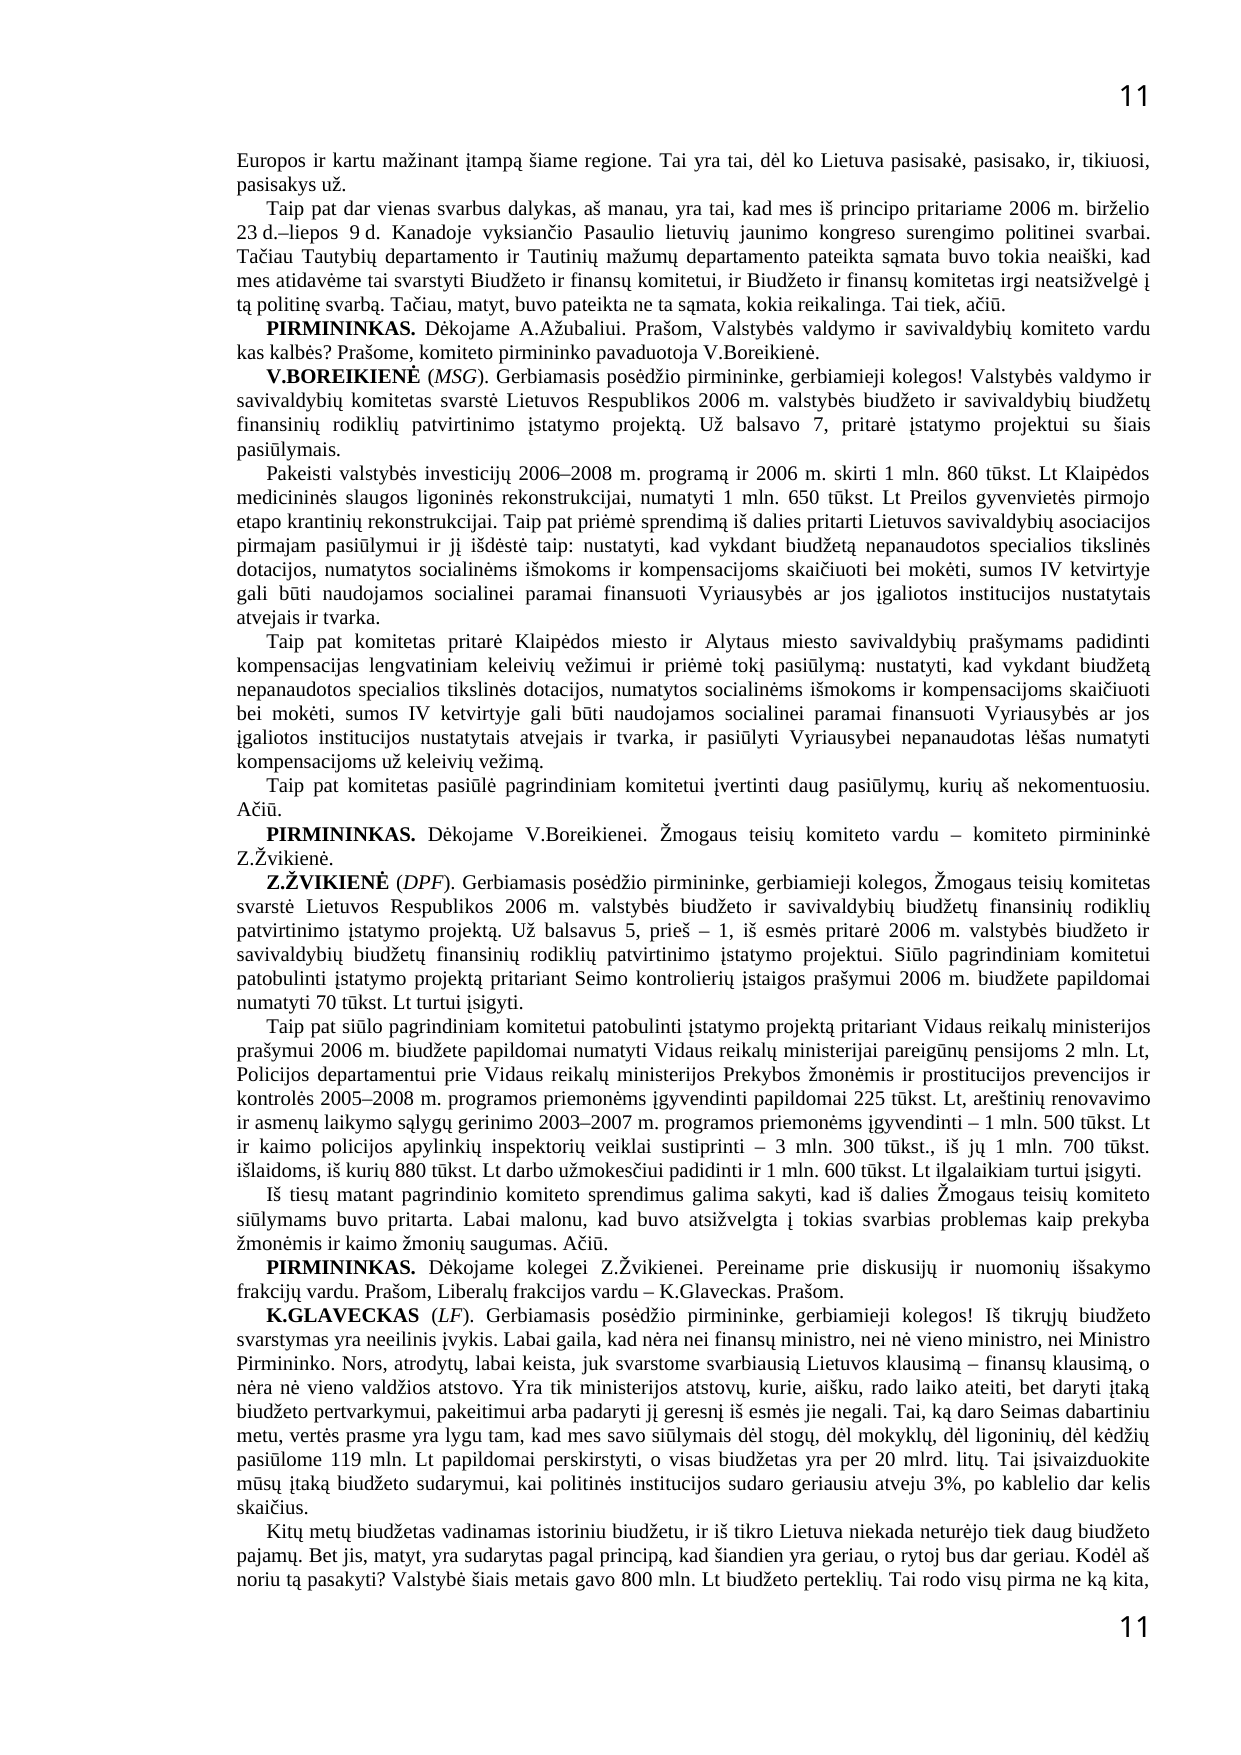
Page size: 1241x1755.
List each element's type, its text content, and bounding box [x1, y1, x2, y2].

text PIRMININKAS. Dėkojame A.Ažubaliui. Prašom, Valstybės valdymo ir savivaldybių komiteto vardu kas kalbės? Prašome, komiteto pirmininko pavaduotoja V.Boreikienė. [236, 316, 1152, 364]
text Iš tiesų matant pagrindinio komiteto sprendimus galima sakyti, kad iš dalies Žmogaus teisių komiteto siūlymams buvo pritarta. Labai malonu, kad buvo atsižvelgta į tokias svarbias problemas kaip prekyba žmonėmis ir kaimo žmonių saugumas. Ačiū. [236, 1182, 1152, 1254]
text Taip pat komitetas pasiūlė pagrindiniam komitetui įvertinti daug pasiūlymų, kurių aš nekomentuosiu. Ačiū. [236, 773, 1152, 821]
text PIRMININKAS. Dėkojame V.Boreikienei. Žmogaus teisių komiteto vardu – komiteto pirmininkė Z.Žvikienė. [236, 821, 1152, 869]
text Taip pat komitetas pritarė Klaipėdos miesto ir Alytaus miesto savivaldybių prašymams padidinti kompensacijas lengvatiniam keleivių vežimui ir priėmė tokį pasiūlymą: nustatyti, kad vykdant biudžetą nepanaudotos specialios tikslinės dotacijos, numatytos socialinėms išmokoms ir kompensacijoms skaičiuoti bei mokėti, sumos IV ketvirtyje gali būti naudojamos socialinei paramai finansuoti Vyriausybės ar jos įgaliotos institucijos nustatytais atvejais ir tvarka, ir pasiūlyti Vyriausybei nepanaudotas lėšas numatyti kompensacijoms už keleivių vežimą. [236, 629, 1152, 773]
text PIRMININKAS. Dėkojame kolegei Z.Žvikienei. Pereiname prie diskusijų ir nuomonių išsakymo frakcijų vardu. Prašom, Liberalų frakcijos vardu – K.Glaveckas. Prašom. [236, 1254, 1152, 1303]
text Taip pat siūlo pagrindiniam komitetui patobulinti įstatymo projektą pritariant Vidaus reikalų ministerijos prašymui 2006 m. biudžete papildomai numatyti Vidaus reikalų ministerijai pareigūnų pensijoms 2 mln. Lt, Policijos departamentui prie Vidaus reikalų ministerijos Prekybos žmonėmis ir prostitucijos prevencijos ir kontrolės 2005–2008 m. programos priemonėms įgyvendinti papildomai 225 tūkst. Lt, areštinių renovavimo ir asmenų laikymo sąlygų gerinimo 2003–2007 m. programos priemonėms įgyvendinti – 1 mln. 500 tūkst. Lt ir kaimo policijos apylinkių inspektorių veiklai sustiprinti – 3 mln. 300 tūkst., iš jų 1 mln. 700 tūkst. išlaidoms, iš kurių 880 tūkst. Lt darbo užmokesčiui padidinti ir 1 mln. 600 tūkst. Lt ilgalaikiam turtui įsigyti. [236, 1014, 1152, 1182]
text Europos ir kartu mažinant įtampą šiame regione. Tai yra tai, dėl ko Lietuva pasisakė, pasisako, ir, tikiuosi, pasisakys už. [236, 148, 1152, 196]
text K.GLAVECKAS (LF). Gerbiamasis posėdžio pirmininke, gerbiamieji kolegos! Iš tikrųjų biudžeto svarstymas yra neeilinis įvykis. Labai gaila, kad nėra nei finansų ministro, nei nė vieno ministro, nei Ministro Pirmininko. Nors, atrodytų, labai keista, juk svarstome svarbiausią Lietuvos klausimą – finansų klausimą, o nėra nė vieno valdžios atstovo. Yra tik ministerijos atstovų, kurie, aišku, rado laiko ateiti, bet daryti įtaką biudžeto pertvarkymui, pakeitimui arba padaryti jį geresnį iš esmės jie negali. Tai, ką daro Seimas dabartiniu metu, vertės prasme yra lygu tam, kad mes savo siūlymais dėl stogų, dėl mokyklų, dėl ligoninių, dėl kėdžių pasiūlome 119 mln. Lt papildomai perskirstyti, o visas biudžetas yra per 20 mlrd. litų. Tai įsivaizduokite mūsų įtaką biudžeto sudarymui, kai politinės institucijos sudaro geriausiu atveju 3%, po kablelio dar kelis skaičius. [236, 1303, 1152, 1519]
text Z.ŽVIKIENĖ (DPF). Gerbiamasis posėdžio pirmininke, gerbiamieji kolegos, Žmogaus teisių komitetas svarstė Lietuvos Respublikos 2006 m. valstybės biudžeto ir savivaldybių biudžetų finansinių rodiklių patvirtinimo įstatymo projektą. Už balsavus 5, prieš – 1, iš esmės pritarė 2006 m. valstybės biudžeto ir savivaldybių biudžetų finansinių rodiklių patvirtinimo įstatymo projektui. Siūlo pagrindiniam komitetui patobulinti įstatymo projektą pritariant Seimo kontrolierių įstaigos prašymui 2006 m. biudžete papildomai numatyti 70 tūkst. Lt turtui įsigyti. [236, 869, 1152, 1014]
text Taip pat dar vienas svarbus dalykas, aš manau, yra tai, kad mes iš principo pritariame 2006 m. birželio 23 d.–liepos 9 d. Kanadoje vyksiančio Pasaulio lietuvių jaunimo kongreso surengimo politinei svarbai. Tačiau Tautybių departamento ir Tautinių mažumų departamento pateikta sąmata buvo tokia neaiški, kad mes atidavėme tai svarstyti Biudžeto ir finansų komitetui, ir Biudžeto ir finansų komitetas irgi neatsižvelgė į tą politinę svarbą. Tačiau, matyt, buvo pateikta ne ta sąmata, kokia reikalinga. Tai tiek, ačiū. [236, 196, 1152, 316]
text Pakeisti valstybės investicijų 2006–2008 m. programą ir 2006 m. skirti 1 mln. 860 tūkst. Lt Klaipėdos medicininės slaugos ligoninės rekonstrukcijai, numatyti 1 mln. 650 tūkst. Lt Preilos gyvenvietės pirmojo etapo krantinių rekonstrukcijai. Taip pat priėmė sprendimą iš dalies pritarti Lietuvos savivaldybių asociacijos pirmajam pasiūlymui ir jį išdėstė taip: nustatyti, kad vykdant biudžetą nepanaudotos specialios tikslinės dotacijos, numatytos socialinėms išmokoms ir kompensacijoms skaičiuoti bei mokėti, sumos IV ketvirtyje gali būti naudojamos socialinei paramai finansuoti Vyriausybės ar jos įgaliotos institucijos nustatytais atvejais ir tvarka. [236, 461, 1152, 629]
text V.BOREIKIENĖ (MSG). Gerbiamasis posėdžio pirmininke, gerbiamieji kolegos! Valstybės valdymo ir savivaldybių komitetas svarstė Lietuvos Respublikos 2006 m. valstybės biudžeto ir savivaldybių biudžetų finansinių rodiklių patvirtinimo įstatymo projektą. Už balsavo 7, pritarė įstatymo projektui su šiais pasiūlymais. [236, 364, 1152, 461]
text Kitų metų biudžetas vadinamas istoriniu biudžetu, ir iš tikro Lietuva niekada neturėjo tiek daug biudžeto pajamų. Bet jis, matyt, yra sudarytas pagal principą, kad šiandien yra geriau, o rytoj bus dar geriau. Kodėl aš noriu tą pasakyti? Valstybė šiais metais gavo 800 mln. Lt biudžeto perteklių. Tai rodo visų pirma ne ką kita, [236, 1519, 1152, 1591]
